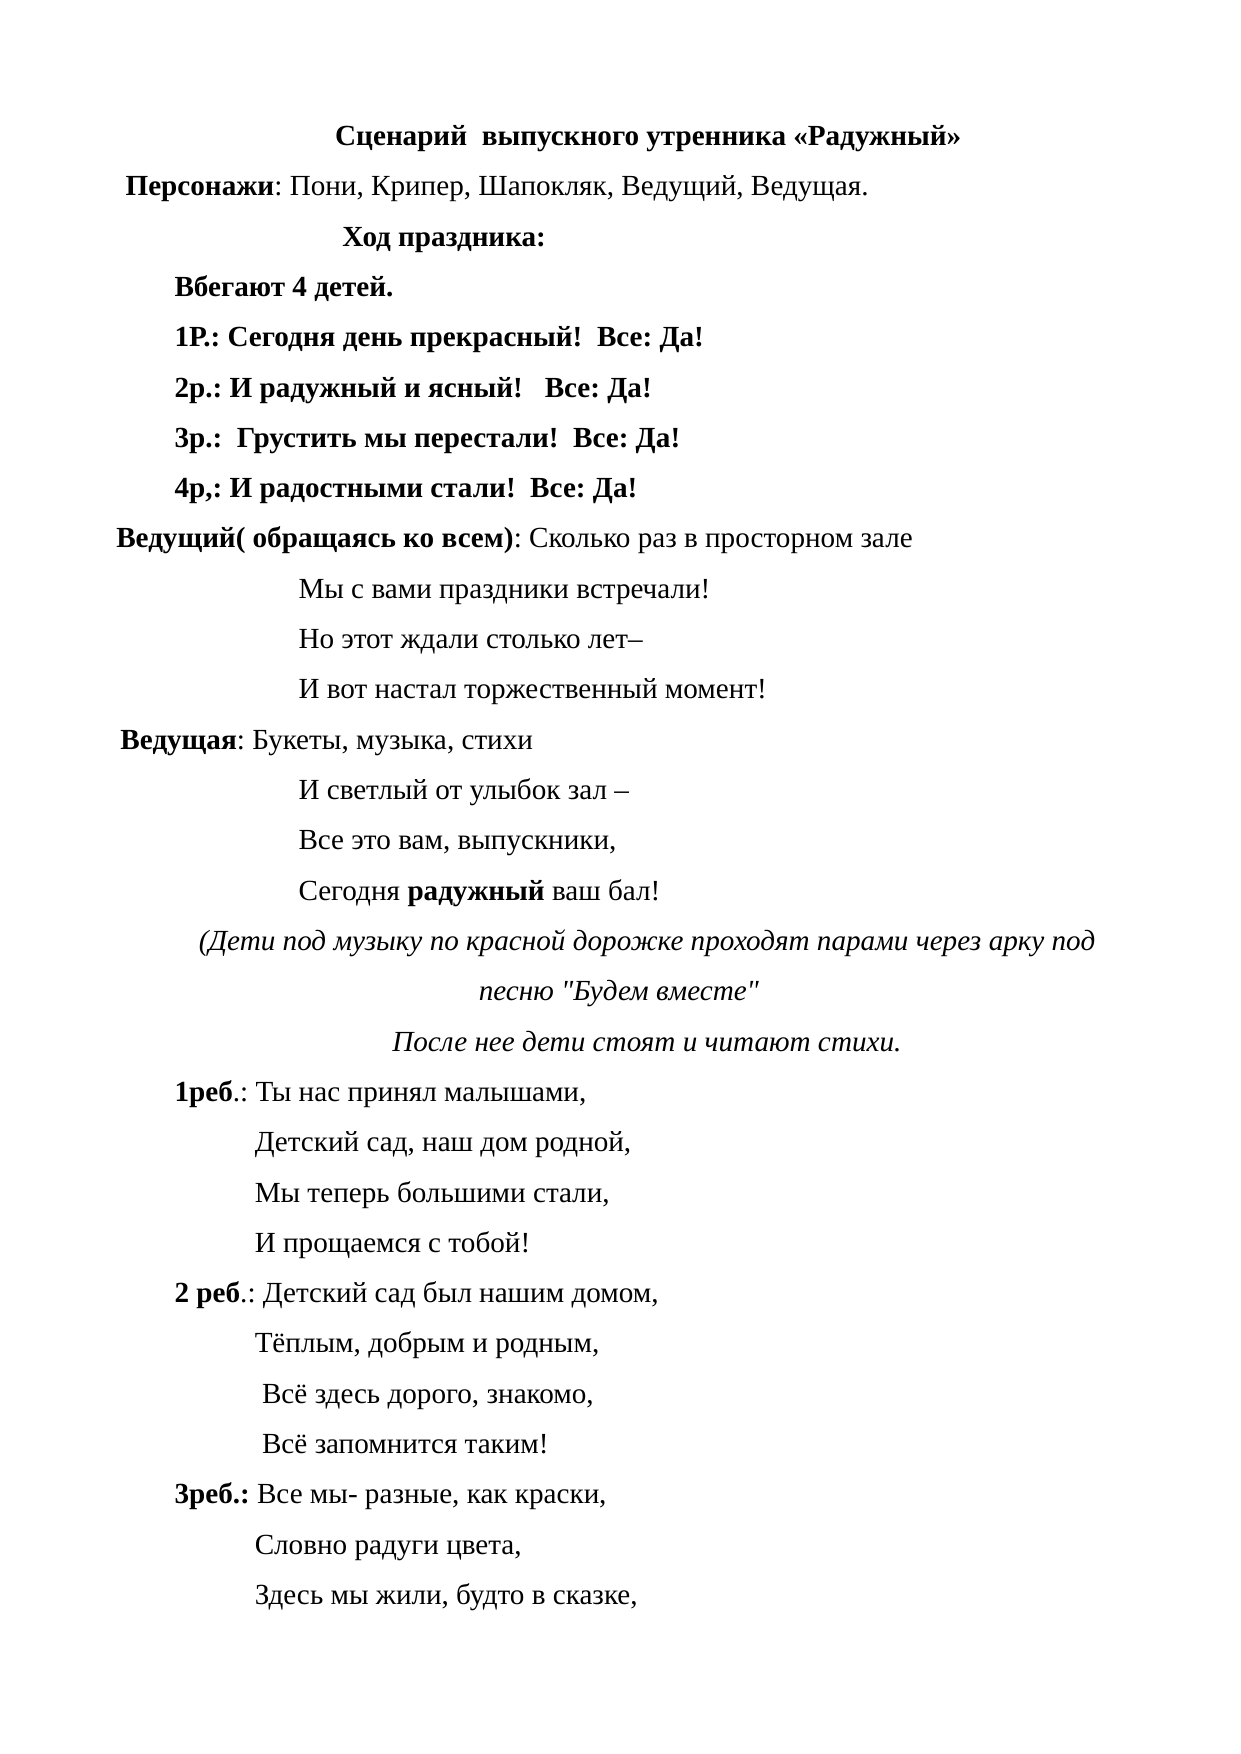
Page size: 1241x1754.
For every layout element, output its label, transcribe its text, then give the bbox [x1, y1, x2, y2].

text Здесь мы жили, будто в сказке, [118, 1577, 1122, 1611]
text Ход праздника: [118, 219, 1122, 252]
text Сценарий выпускного утренника «Радужный» [118, 118, 1122, 152]
text Мы с вами праздники встречали! [118, 571, 1122, 604]
text 1реб.: Ты нас принял малышами, [118, 1074, 1122, 1108]
text 3реб.: Все мы- разные, как краски, [118, 1477, 1122, 1510]
text Всё запомнится таким! [118, 1426, 1122, 1460]
text Сегодня радужный ваш бал! [118, 873, 1122, 906]
text Мы теперь большими стали, [118, 1175, 1122, 1208]
text Все это вам, выпускники, [118, 822, 1122, 856]
text Всё здесь дорого, знакомо, [118, 1376, 1122, 1409]
text (Дети под музыку по красной дорожке проходят парами через арку под песню "Будем вместе" [118, 923, 1122, 1007]
text Ведущий( обращаясь ко всем): Сколько раз в просторном зале [116, 521, 1122, 554]
text Тёплым, добрым и родным, [118, 1326, 1122, 1359]
text Словно радуги цвета, [118, 1527, 1122, 1560]
text Персонажи: Пони, Крипер, Шапокляк, Ведущий, Ведущая. [118, 168, 1122, 202]
text 1Р.: Сегодня день прекрасный! Все: Да! [118, 319, 1122, 353]
text Детский сад, наш дом родной, [118, 1124, 1122, 1158]
text И прощаемся с тобой! [118, 1225, 1122, 1258]
text 4р,: И радостными стали! Все: Да! [118, 470, 1122, 504]
text 3р.: Грустить мы перестали! Все: Да! [118, 420, 1122, 453]
text Ведущая: Букеты, музыка, стихи [118, 722, 1122, 755]
text Но этот ждали столько лет– [118, 621, 1122, 655]
text После нее дети стоят и читают стихи. [118, 1024, 1122, 1057]
text И светлый от улыбок зал – [118, 772, 1122, 806]
text И вот настал торжественный момент! [118, 672, 1122, 705]
text 2р.: И радужный и ясный! Все: Да! [118, 370, 1122, 403]
text Вбегают 4 детей. [118, 269, 1122, 303]
text 2 реб.: Детский сад был нашим домом, [118, 1275, 1122, 1309]
